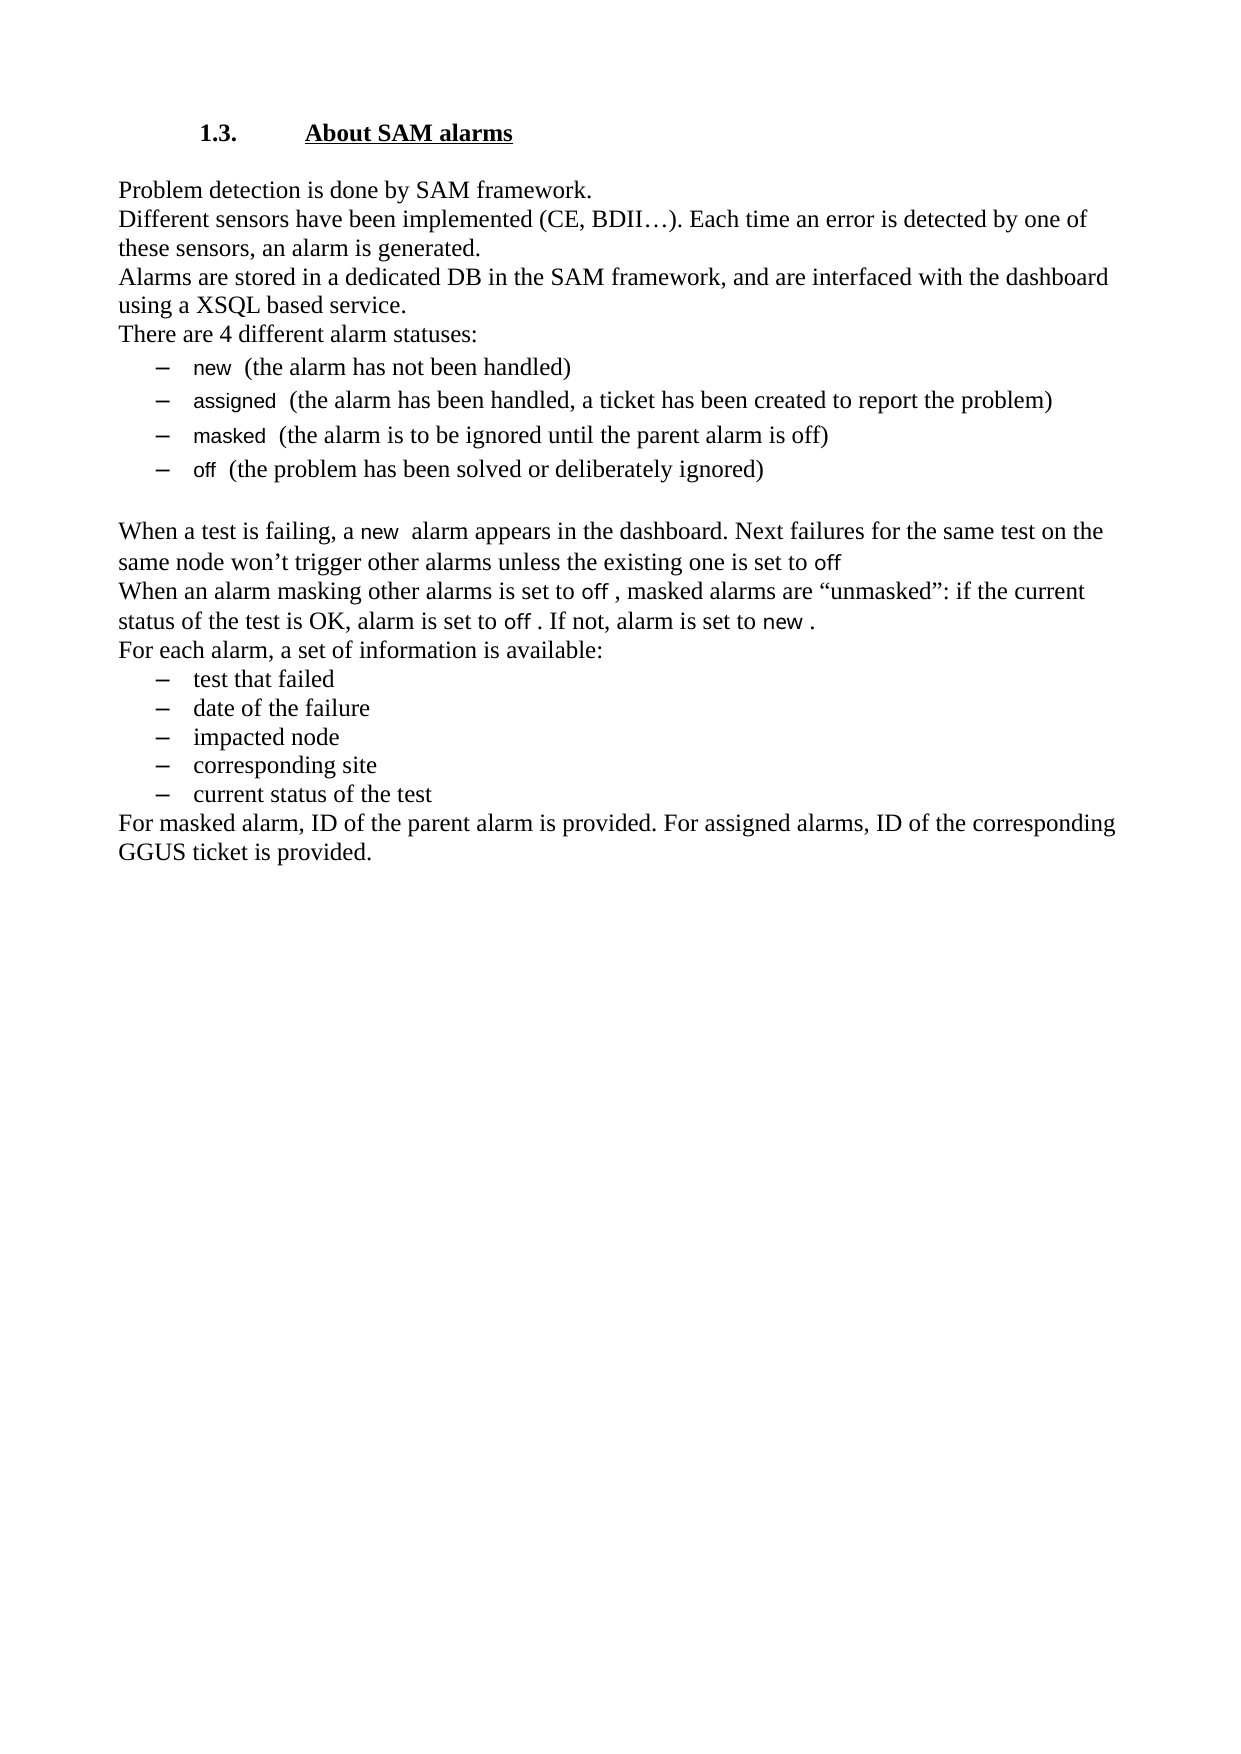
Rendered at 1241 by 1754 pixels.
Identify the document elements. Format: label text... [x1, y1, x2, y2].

list test that failed [156, 664, 1122, 693]
list About SAM alarms [193, 118, 1122, 147]
text Different sensors have been implemented (CE, BDII…). Each time an error is detected by one of these sensors, an alarm is generated. [118, 204, 1122, 262]
list current status of the test [156, 779, 1122, 808]
list off (the problem has been solved or deliberately ignored) [156, 450, 1122, 484]
text When an alarm masking other alarms is set to off , masked alarms are “unmasked”: if the current status of the test is OK, alarm is set to off . If not, alarm is set to new . [118, 576, 1122, 635]
list corresponding site [156, 750, 1122, 779]
text When a test is failing, a new alarm appears in the dashboard. Next failures for the same test on the same node won’t trigger other alarms unless the existing one is set to off [118, 513, 1122, 576]
list new (the alarm has not been handled) [156, 348, 1122, 382]
text Problem detection is done by SAM framework. [118, 176, 1122, 204]
list impacted node [156, 722, 1122, 750]
list date of the failure [156, 693, 1122, 722]
text Alarms are stored in a dedicated DB in the SAM framework, and are interfaced with the dashboard using a XSQL based service. [118, 262, 1122, 319]
list masked (the alarm is to be ignored until the parent alarm is off) [156, 416, 1122, 450]
text For masked alarm, ID of the parent alarm is provided. For assigned alarms, ID of the corresponding GGUS ticket is provided. [118, 808, 1122, 865]
list assigned (the alarm has been handled, a ticket has been created to report the problem) [156, 382, 1122, 416]
text There are 4 different alarm statuses: [118, 319, 1122, 348]
text For each alarm, a set of information is available: [118, 635, 1122, 664]
